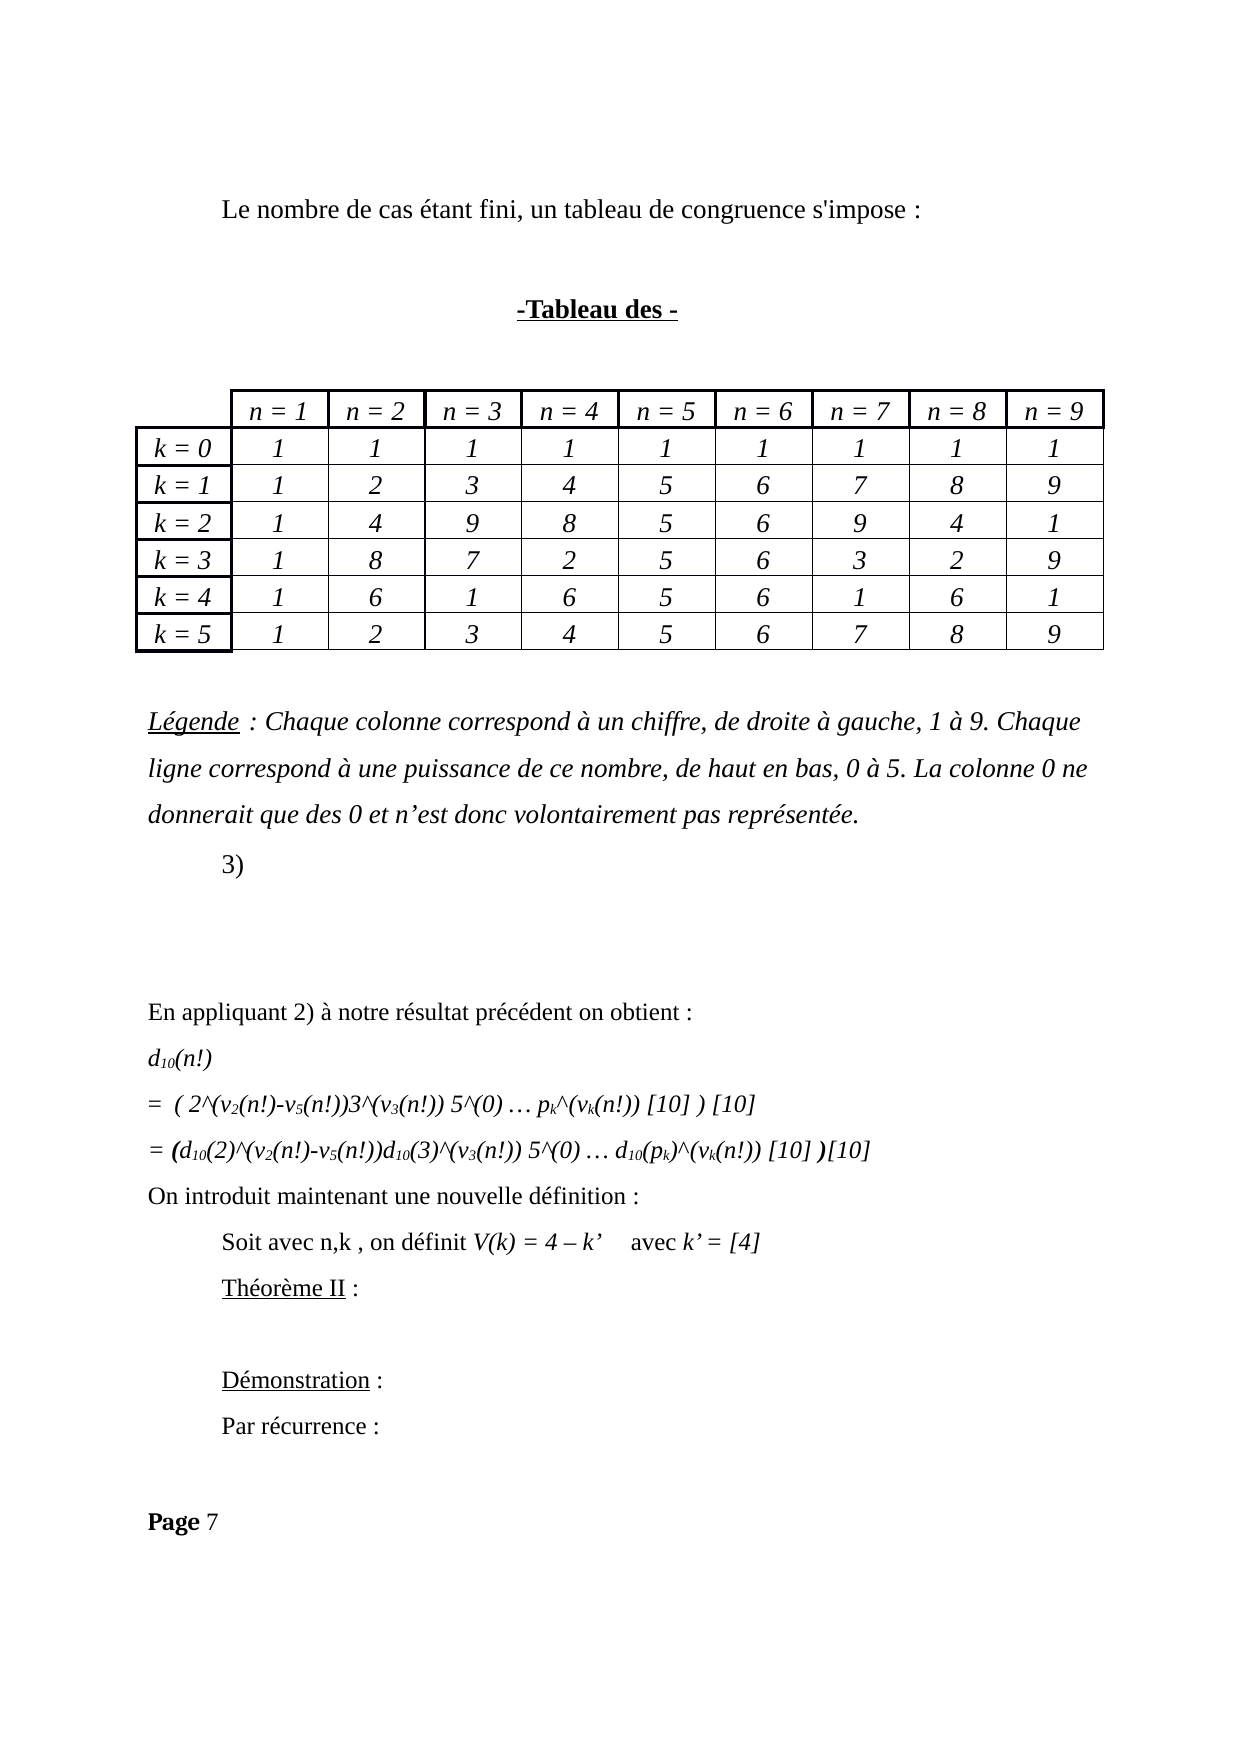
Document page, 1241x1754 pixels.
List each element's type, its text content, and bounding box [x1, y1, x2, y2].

table_cell 5 [619, 465, 715, 501]
table_cell 2 [910, 539, 1006, 575]
table_cell k = 3 [138, 541, 230, 575]
text Démonstration : [148, 1365, 1093, 1394]
table_cell 8 [522, 502, 618, 538]
table_header n = 5 [620, 392, 714, 426]
table_cell 6 [716, 465, 812, 501]
table_cell 1 [233, 502, 328, 538]
table_header n = 4 [523, 392, 617, 426]
table_cell 2 [329, 465, 424, 501]
table_cell 8 [329, 539, 424, 575]
table_cell 1 [522, 429, 618, 463]
table_cell 1 [1007, 502, 1103, 538]
table_cell 4 [329, 502, 424, 538]
table_cell k = 5 [138, 615, 230, 649]
table_cell 9 [813, 502, 909, 538]
table_cell 6 [910, 576, 1006, 612]
table_cell 8 [910, 465, 1006, 501]
table_cell 6 [329, 576, 424, 612]
table_cell 7 [426, 539, 521, 575]
table_cell 3 [426, 465, 521, 501]
table_cell 9 [426, 502, 521, 538]
table_cell 3 [813, 539, 909, 575]
table_cell 5 [619, 613, 715, 649]
table_header [136, 389, 230, 426]
table_cell 1 [426, 429, 521, 463]
text On introduit maintenant une nouvelle définition : [148, 1181, 1093, 1209]
text = ( 2^(v2(n!)-v5(n!))3^(v3(n!)) 5^(0) … pk^(vk(n!)) [10] ) [10] [148, 1089, 1093, 1117]
table_cell 1 [233, 465, 328, 501]
table_cell 6 [716, 613, 812, 649]
table_cell 4 [522, 465, 618, 501]
text Le nombre de cas étant fini, un tableau de congruence s'impose : [148, 194, 1093, 225]
table_cell k = 0 [138, 429, 230, 463]
text 3) [148, 848, 1093, 879]
table_cell 2 [522, 539, 618, 575]
table_cell 1 [910, 429, 1006, 463]
text Légende : Chaque colonne correspond à un chiffre, de droite à gauche, 1 à 9. Chaque ligne correspond à une puissance de ce nombre, de haut en bas, 0 à 5. La colonne 0 ne donnerait que des 0 et n’est donc volontairement pas représentée. [148, 705, 1093, 829]
table_cell 6 [522, 576, 618, 612]
text d10(n!) [148, 1043, 1093, 1071]
table_cell 1 [716, 429, 812, 463]
table_cell 5 [619, 576, 715, 612]
table_cell 5 [619, 502, 715, 538]
text Soit avec n,k , on définit V(k) = 4 – k’ avec k’ = [4] [148, 1227, 1093, 1256]
table_header n = 7 [814, 392, 908, 426]
table_header n = 9 [1008, 392, 1102, 426]
table_cell 3 [426, 613, 521, 649]
table_header n = 2 [330, 392, 423, 426]
table_cell 1 [1007, 429, 1103, 463]
text En appliquant 2) à notre résultat précédent on obtient : [148, 997, 1093, 1025]
table_cell 9 [1007, 613, 1103, 649]
table_cell 6 [716, 539, 812, 575]
table_cell 7 [813, 465, 909, 501]
table_cell 1 [619, 429, 715, 463]
table_cell k = 2 [138, 504, 230, 538]
text Par récurrence : [148, 1411, 1093, 1440]
table_header n = 3 [427, 392, 520, 426]
table_cell 2 [329, 613, 424, 649]
table_cell 6 [716, 502, 812, 538]
table_cell 4 [910, 502, 1006, 538]
table_cell 1 [1007, 576, 1103, 612]
text = (d10(2)^(v2(n!)-v5(n!))d10(3)^(v3(n!)) 5^(0) … d10(pk)^(vk(n!)) [10] )[10] [148, 1135, 1093, 1163]
table_cell 5 [619, 539, 715, 575]
table_cell 4 [522, 613, 618, 649]
table_header n = 1 [233, 392, 327, 426]
text Théorème II : [148, 1273, 1093, 1302]
table_cell 1 [426, 576, 521, 612]
table_cell 1 [233, 576, 328, 612]
table_cell 1 [813, 429, 909, 463]
table_header n = 6 [717, 392, 811, 426]
table_cell 1 [329, 429, 424, 463]
table_cell k = 1 [138, 467, 230, 501]
table_cell 9 [1007, 539, 1103, 575]
table_cell 1 [233, 429, 328, 463]
table_cell 8 [910, 613, 1006, 649]
table_cell 1 [233, 613, 328, 649]
table_cell 1 [813, 576, 909, 612]
table_cell 7 [813, 613, 909, 649]
table_cell 9 [1007, 465, 1103, 501]
table_cell 6 [716, 576, 812, 612]
table_cell k = 4 [138, 578, 230, 612]
table_header n = 8 [911, 392, 1005, 426]
text -Tableau des - [443, 293, 1093, 324]
table_cell 1 [233, 539, 328, 575]
